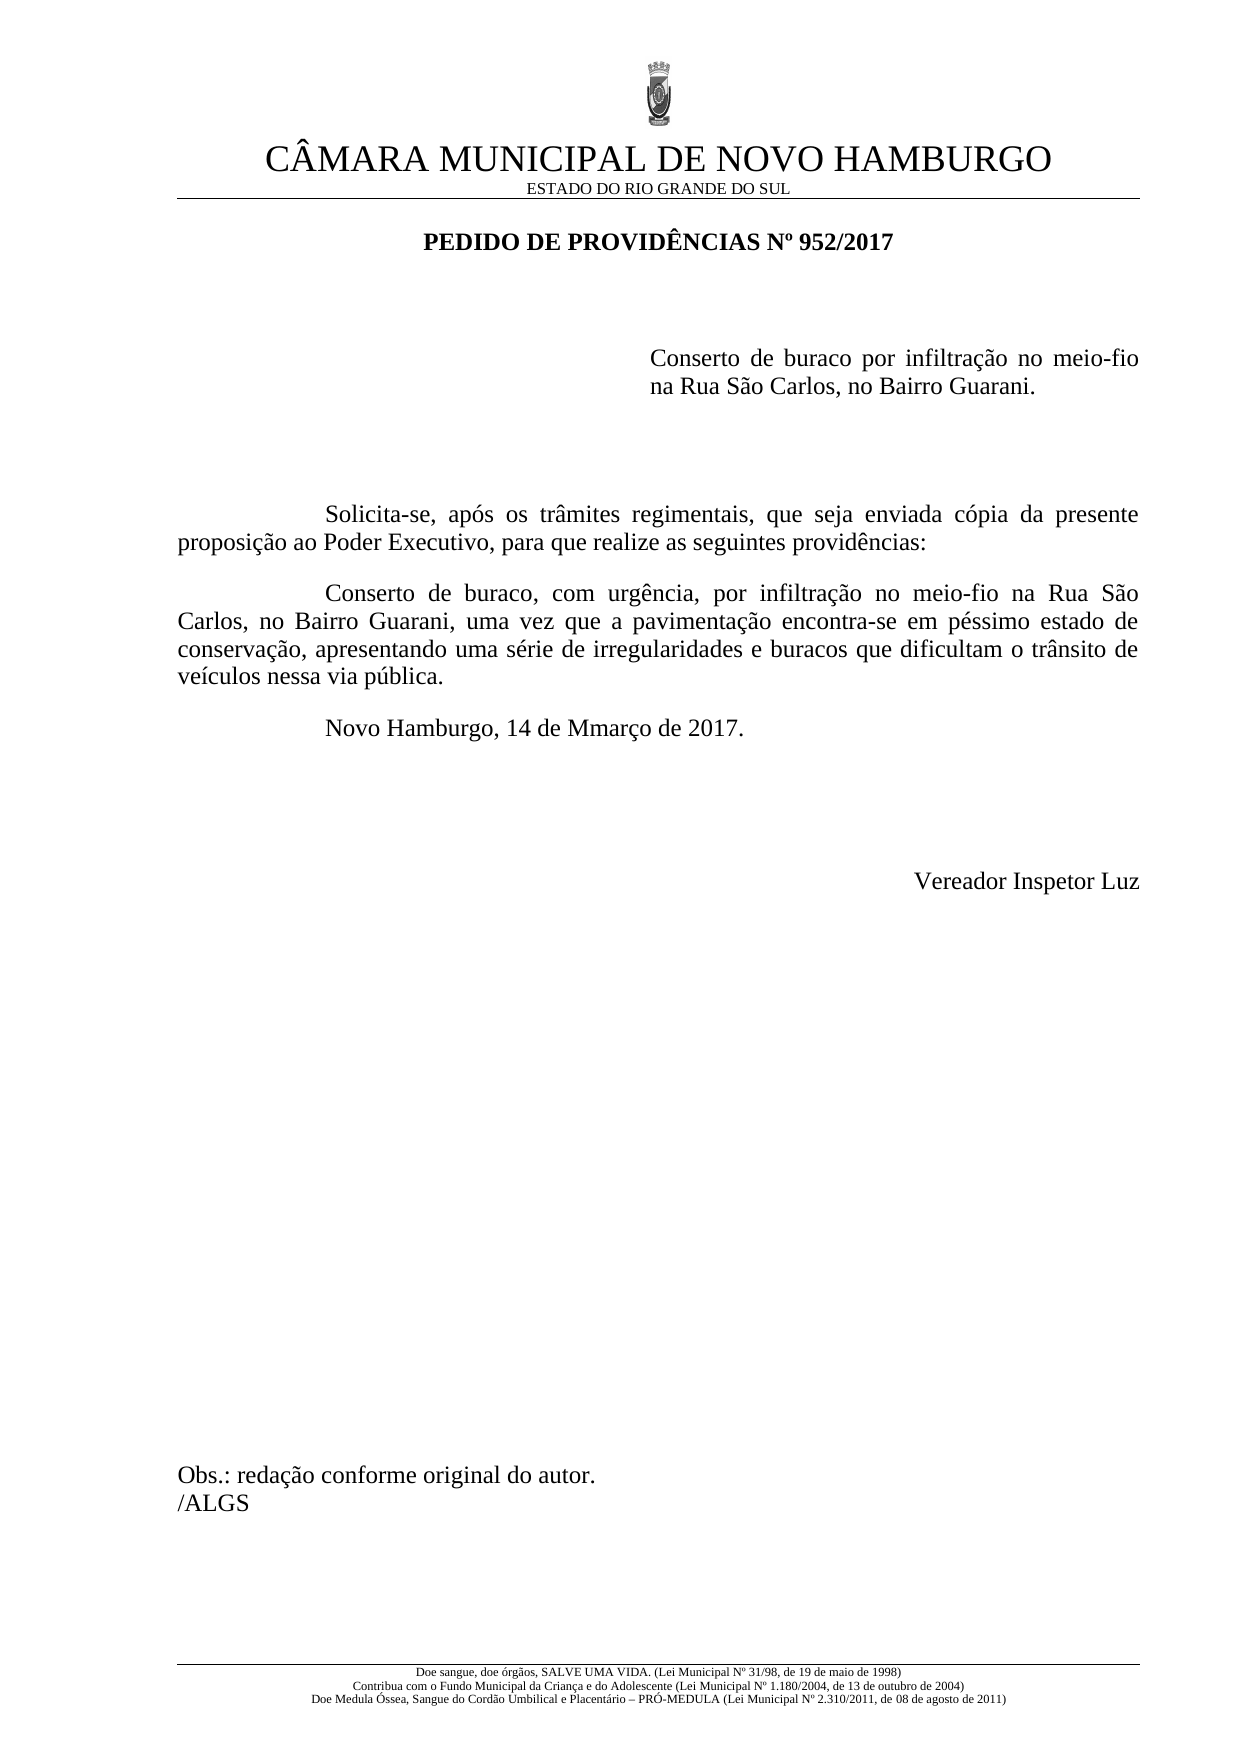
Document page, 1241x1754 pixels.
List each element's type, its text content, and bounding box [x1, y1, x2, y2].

text Obs.: redação conforme original do autor. [177, 1461, 1140, 1489]
text Solicita-se, após os trâmites regimentais, que seja enviada cópia da presente proposição ao Poder Executivo, para que realize as seguintes providências: [177, 500, 1140, 556]
text Novo Hamburgo, 14 de Mmarço de 2017. [177, 714, 1140, 741]
text Vereador Inspetor Luz [177, 867, 1140, 895]
text Conserto de buraco, com urgência, por infiltração no meio-fio na Rua São Carlos, no Bairro Guarani, uma vez que a pavimentação encontra-se em péssimo estado de conservação, apresentando uma série de irregularidades e buracos que dificultam o trânsito de veículos nessa via pública. [177, 579, 1140, 690]
text /ALGS [177, 1489, 1140, 1516]
text PEDIDO DE PROVIDÊNCIAS Nº 952/2017 [177, 228, 1140, 256]
text Conserto de buraco por infiltração no meio-fio na Rua São Carlos, no Bairro Guarani. [650, 344, 1140, 400]
